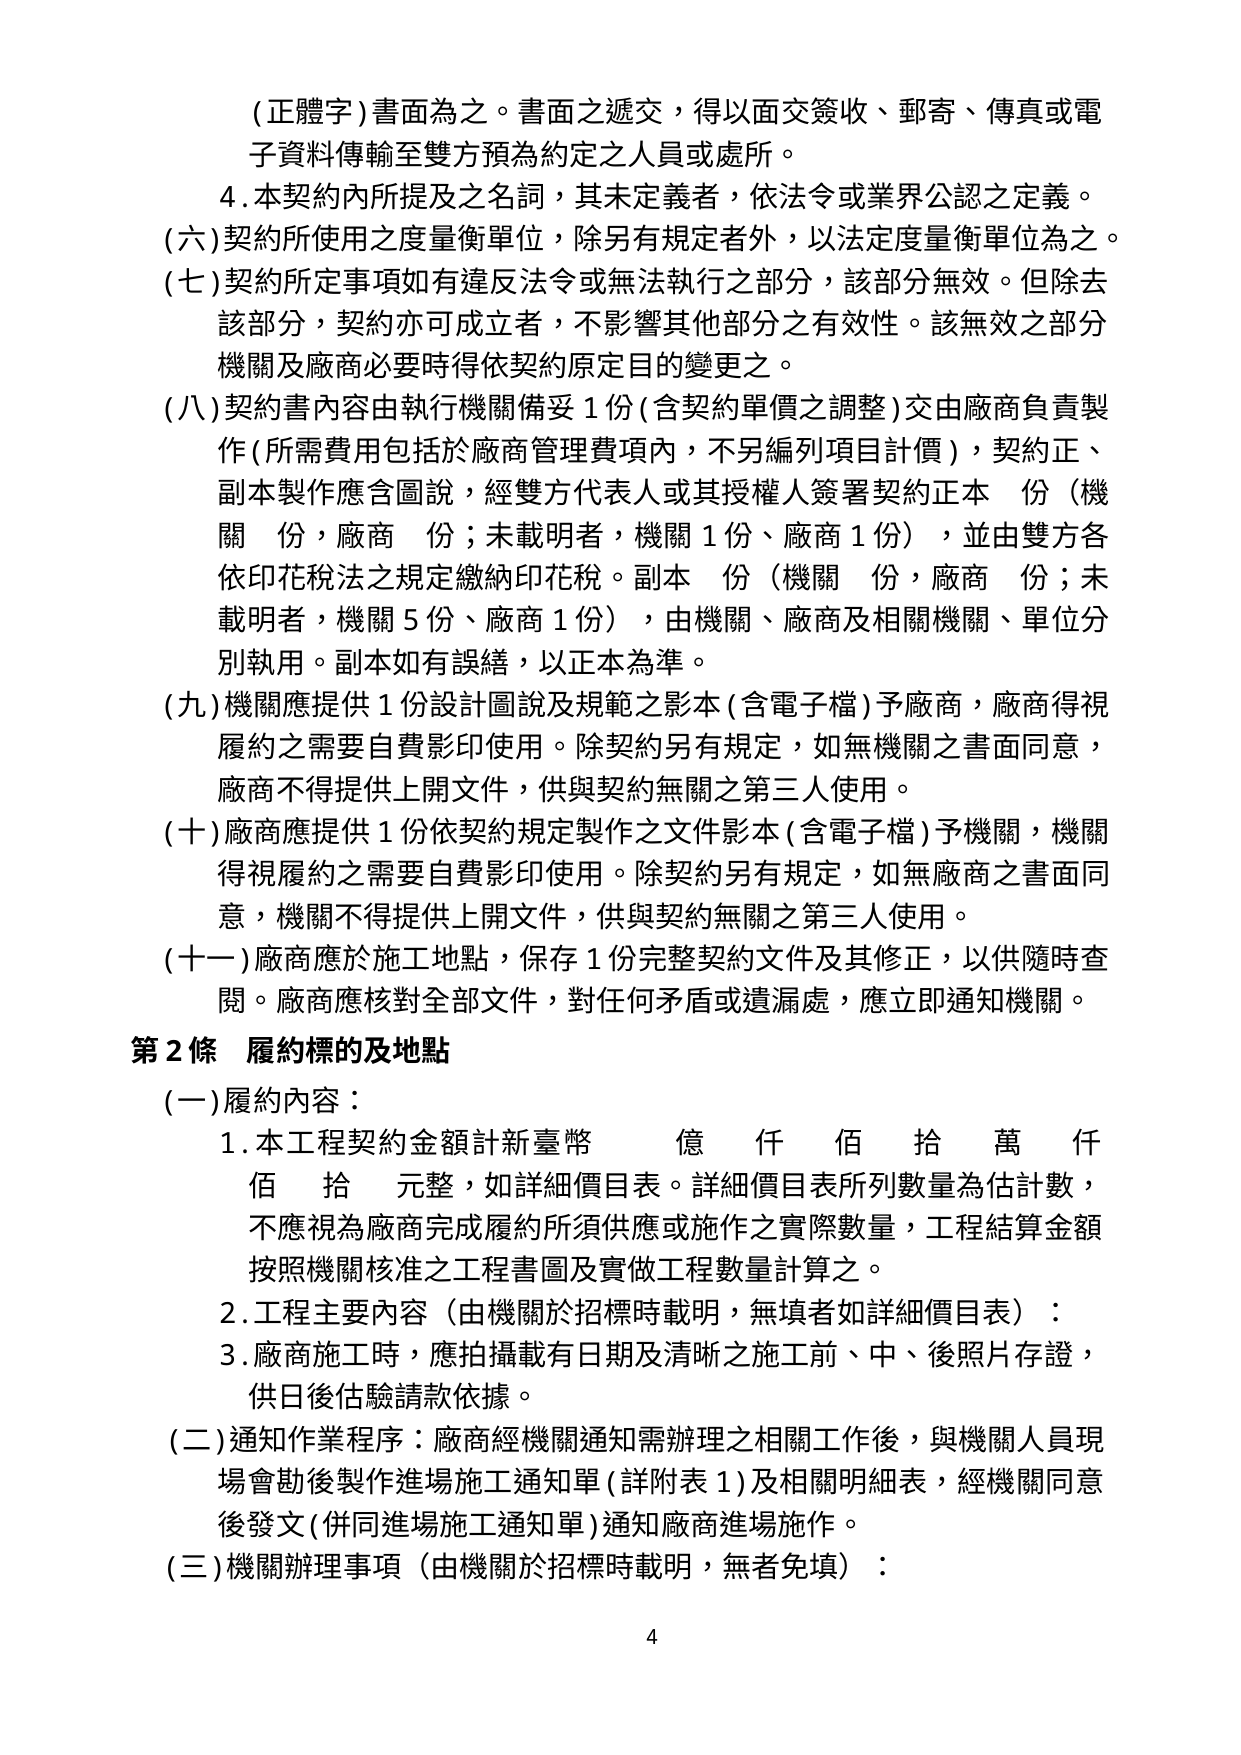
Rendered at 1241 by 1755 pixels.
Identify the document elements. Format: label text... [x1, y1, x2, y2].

text (九)機關應提供1份設計圖說及規範之影本(含電子檔)予廠商，廠商得視履約之需要自費影印使用。除契約另有規定，如無機關之書面同意，廠商不得提供上開文件，供與契約無關之第三人使用。 [159, 682, 1110, 808]
text (十一)廠商應於施工地點，保存1份完整契約文件及其修正，以供隨時查閱。廠商應核對全部文件，對任何矛盾或遺漏處，應立即通知機關。 [159, 936, 1110, 1020]
text (二)通知作業程序：廠商經機關通知需辦理之相關工作後，與機關人員現場會勘後製作進場施工通知單(詳附表1)及相關明細表，經機關同意後發文(併同進場施工通知單)通知廠商進場施作。 [130, 1416, 1104, 1543]
text 第2條 履約標的及地點 [130, 1028, 1110, 1070]
text (正體字)書面為之。書面之遞交，得以面交簽收、郵寄、傳真或電子資料傳輸至雙方預為約定之人員或處所。 [218, 89, 1104, 173]
text 4.本契約內所提及之名詞，其未定義者，依法令或業界公認之定義。 [218, 173, 1104, 216]
text (八)契約書內容由執行機關備妥1份(含契約單價之調整)交由廠商負責製作(所需費用包括於廠商管理費項內，不另編列項目計價)，契約正、副本製作應含圖說，經雙方代表人或其授權人簽署契約正本 份（機關 份，廠商 份；未載明者，機關1份、廠商1份），並由雙方各依印花稅法之規定繳納印花稅。副本 份（機關 份，廠商 份；未載明者，機關5份、廠商1份），由機關、廠商及相關機關、單位分別執用。副本如有誤繕，以正本為準。 [159, 385, 1110, 682]
text (七)契約所定事項如有違反法令或無法執行之部分，該部分無效。但除去該部分，契約亦可成立者，不影響其他部分之有效性。該無效之部分，機關及廠商必要時得依契約原定目的變更之。 [159, 258, 1110, 385]
text (六)契約所使用之度量衡單位，除另有規定者外，以法定度量衡單位為之。 [159, 216, 1110, 258]
text (一)履約內容： [159, 1078, 1110, 1120]
text (十)廠商應提供1份依契約規定製作之文件影本(含電子檔)予機關，機關得視履約之需要自費影印使用。除契約另有規定，如無廠商之書面同意，機關不得提供上開文件，供與契約無關之第三人使用。 [159, 808, 1110, 936]
text 1.本工程契約金額計新臺幣 億 仟 佰 拾 萬 仟 佰 拾 元整，如詳細價目表。詳細價目表所列數量為估計數，不應視為廠商完成履約所須供應或施作之實際數量，工程結算金額按照機關核准之工程書圖及實做工程數量計算之。 [218, 1120, 1104, 1289]
text 2.工程主要內容（由機關於招標時載明，無填者如詳細價目表）： [218, 1289, 1104, 1332]
text (三)機關辦理事項（由機關於招標時載明，無者免填）： [130, 1543, 1110, 1586]
text 3.廠商施工時，應拍攝載有日期及清晰之施工前、中、後照片存證，供日後估驗請款依據。 [218, 1332, 1104, 1416]
